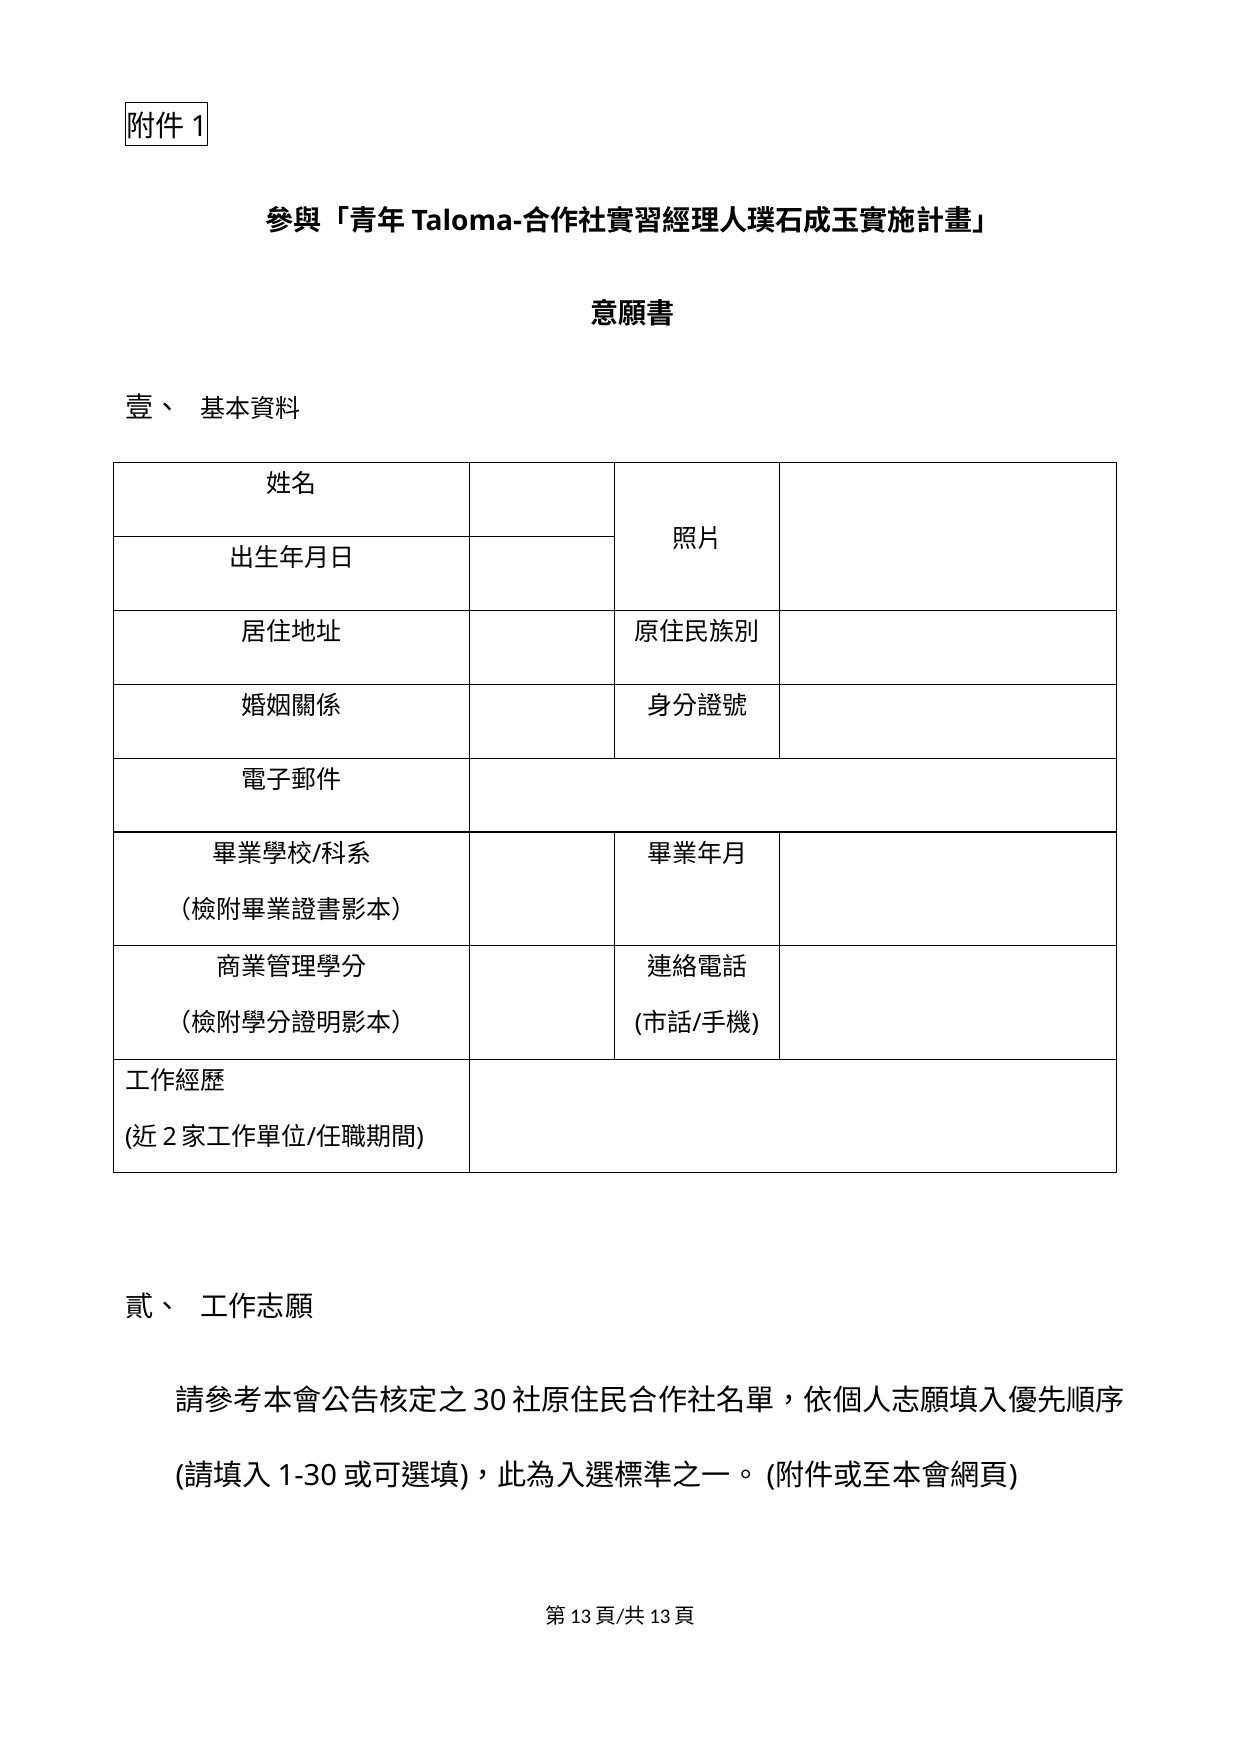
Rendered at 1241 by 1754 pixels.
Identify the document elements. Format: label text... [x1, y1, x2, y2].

text 參與「青年Taloma-合作社實習經理人璞石成玉實施計畫」 [125, 180, 1140, 255]
table_cell [470, 1060, 1116, 1172]
table_cell 電子郵件 [114, 759, 469, 831]
table_cell [470, 946, 614, 1058]
table_cell 畢業年月 [615, 833, 779, 945]
text 意願書 [125, 274, 1140, 349]
table_cell 居住地址 [114, 611, 469, 683]
text 請參考本會公告核定之30社原住民合作社名單，依個人志願填入優先順序(請填入1-30或可選填)，此為入選標準之一。 (附件或至本會網頁) [175, 1361, 1140, 1511]
list 基本資料 [125, 368, 1140, 443]
table_header 姓名 [114, 463, 469, 536]
table_header [780, 463, 1116, 609]
table_cell [780, 833, 1116, 945]
table_cell [470, 685, 614, 757]
text 附件1 [125, 87, 1140, 162]
table_header [470, 463, 614, 536]
table_cell [780, 946, 1116, 1058]
table_cell 身分證號 [615, 685, 779, 757]
table_header 照片 [615, 463, 779, 609]
table_cell [470, 611, 614, 683]
table_cell 畢業學校/科系 （檢附畢業證書影本） [114, 833, 469, 945]
table_cell 連絡電話 (市話/手機) [615, 946, 779, 1058]
list 工作志願 [125, 1267, 1140, 1342]
table_cell [470, 759, 1116, 831]
table_cell 工作經歷 (近2家工作單位/任職期間) [114, 1060, 469, 1172]
table_cell 原住民族別 [615, 611, 779, 683]
table_cell [780, 685, 1116, 757]
table_cell 婚姻關係 [114, 685, 469, 757]
table_cell 出生年月日 [114, 537, 469, 609]
table_cell 商業管理學分 （檢附學分證明影本） [114, 946, 469, 1058]
table_cell [470, 537, 614, 609]
table_cell [780, 611, 1116, 683]
table_cell [470, 833, 614, 945]
